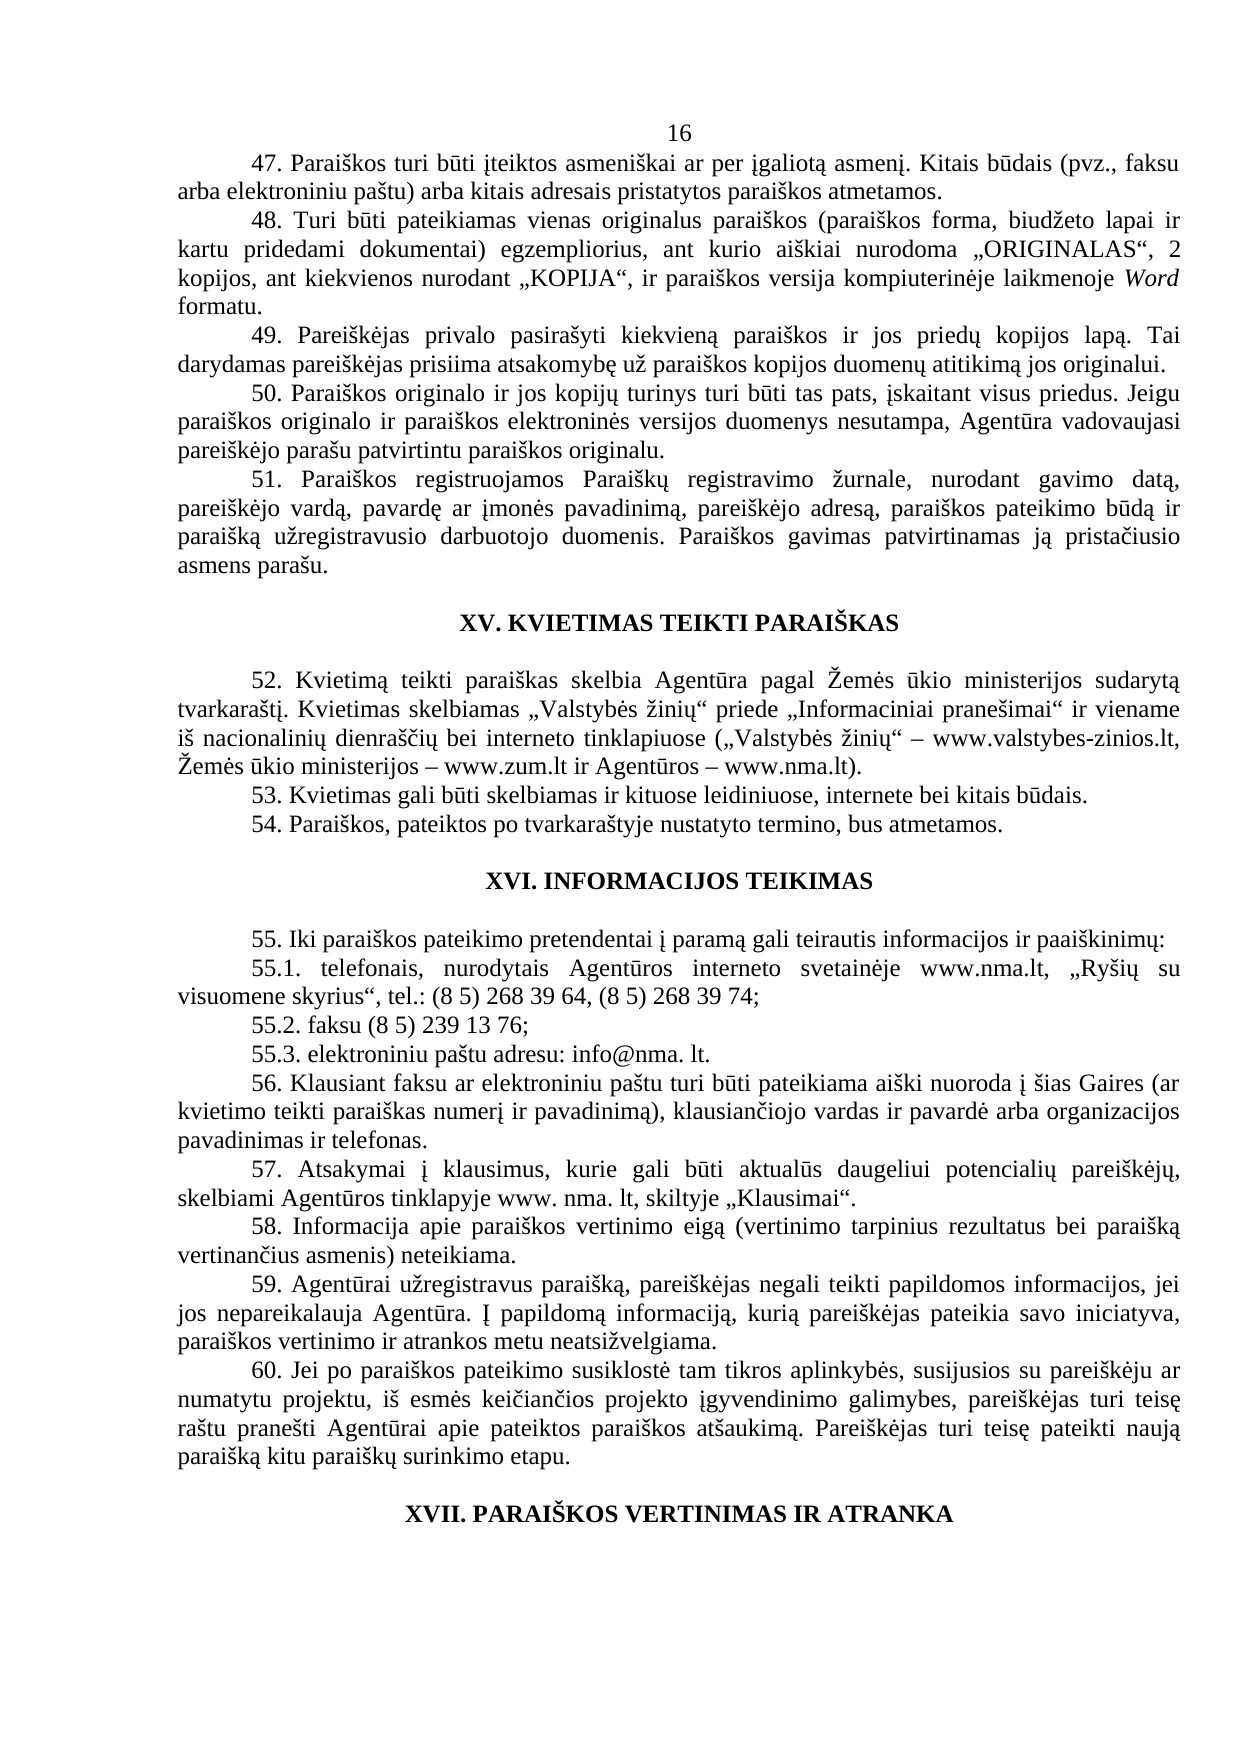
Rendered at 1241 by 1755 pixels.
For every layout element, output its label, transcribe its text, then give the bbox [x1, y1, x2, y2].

text 49. Pareiškėjas privalo pasirašyti kiekvieną paraiškos ir jos priedų kopijos lapą. Tai darydamas pareiškėjas prisiima atsakomybę už paraiškos kopijos duomenų atitikimą jos originalui. [177, 320, 1181, 378]
text 52. Kvietimą teikti paraiškas skelbia Agentūra pagal Žemės ūkio ministerijos sudarytą tvarkaraštį. Kvietimas skelbiamas „Valstybės žinių“ priede „Informaciniai pranešimai“ ir viename iš nacionalinių dienraščių bei interneto tinklapiuose („Valstybės žinių“ – www.valstybes-zinios.lt, Žemės ūkio ministerijos – www.zum.lt ir Agentūros – www.nma.lt). [177, 665, 1181, 780]
text 51. Paraiškos registruojamos Paraiškų registravimo žurnale, nurodant gavimo datą, pareiškėjo vardą, pavardę ar įmonės pavadinimą, pareiškėjo adresą, paraiškos pateikimo būdą ir paraišką užregistravusio darbuotojo duomenis. Paraiškos gavimas patvirtinamas ją pristačiusio asmens parašu. [177, 464, 1181, 579]
text 55.1. telefonais, nurodytais Agentūros interneto svetainėje www.nma.lt, „Ryšių su visuomene skyrius“, tel.: (8 5) 268 39 64, (8 5) 268 39 74; [177, 953, 1181, 1010]
text 48. Turi būti pateikiamas vienas originalus paraiškos (paraiškos forma, biudžeto lapai ir kartu pridedami dokumentai) egzempliorius, ant kurio aiškiai nurodoma „originalas“, 2 kopijos, ant kiekvienos nurodant „KOPIJA“, ir paraiškos versija kompiuterinėje laikmenoje Word formatu. [177, 205, 1181, 320]
text XVII. PARAIŠKOS VERTINIMAS IR ATRANKA [177, 1499, 1181, 1528]
text 59. Agentūrai užregistravus paraišką, pareiškėjas negali teikti papildomos informacijos, jei jos nepareikalauja Agentūra. Į papildomą informaciją, kurią pareiškėjas pateikia savo iniciatyva, paraiškos vertinimo ir atrankos metu neatsižvelgiama. [177, 1269, 1181, 1355]
text XVI. INFORMACIJOS TEIKIMAS [177, 866, 1181, 895]
text 54. Paraiškos, pateiktos po tvarkaraštyje nustatyto termino, bus atmetamos. [177, 809, 1181, 838]
text 55.3. elektroniniu paštu adresu: info@nma. lt. [177, 1039, 1181, 1068]
text 55.2. faksu (8 5) 239 13 76; [177, 1010, 1181, 1039]
text XV. KVIETIMAS TEIKTI PARAIŠKAS [177, 608, 1181, 636]
text 56. Klausiant faksu ar elektroniniu paštu turi būti pateikiama aiški nuoroda į šias Gaires (ar kvietimo teikti paraiškas numerį ir pavadinimą), klausiančiojo vardas ir pavardė arba organizacijos pavadinimas ir telefonas. [177, 1068, 1181, 1154]
text 50. Paraiškos originalo ir jos kopijų turinys turi būti tas pats, įskaitant visus priedus. Jeigu paraiškos originalo ir paraiškos elektroninės versijos duomenys nesutampa, Agentūra vadovaujasi pareiškėjo parašu patvirtintu paraiškos originalu. [177, 378, 1181, 464]
text 60. Jei po paraiškos pateikimo susiklostė tam tikros aplinkybės, susijusios su pareiškėju ar numatytu projektu, iš esmės keičiančios projekto įgyvendinimo galimybes, pareiškėjas turi teisę raštu pranešti Agentūrai apie pateiktos paraiškos atšaukimą. Pareiškėjas turi teisę pateikti naują paraišką kitu paraiškų surinkimo etapu. [177, 1355, 1181, 1470]
text 47. Paraiškos turi būti įteiktos asmeniškai ar per įgaliotą asmenį. Kitais būdais (pvz., faksu arba elektroniniu paštu) arba kitais adresais pristatytos paraiškos atmetamos. [177, 148, 1181, 205]
text 58. Informacija apie paraiškos vertinimo eigą (vertinimo tarpinius rezultatus bei paraišką vertinančius asmenis) neteikiama. [177, 1211, 1181, 1269]
text 55. Iki paraiškos pateikimo pretendentai į paramą gali teirautis informacijos ir paaiškinimų: [177, 924, 1181, 953]
text 57. Atsakymai į klausimus, kurie gali būti aktualūs daugeliui potencialių pareiškėjų, skelbiami Agentūros tinklapyje www. nma. lt, skiltyje „Klausimai“. [177, 1154, 1181, 1211]
text 53. Kvietimas gali būti skelbiamas ir kituose leidiniuose, internete bei kitais būdais. [177, 780, 1181, 809]
